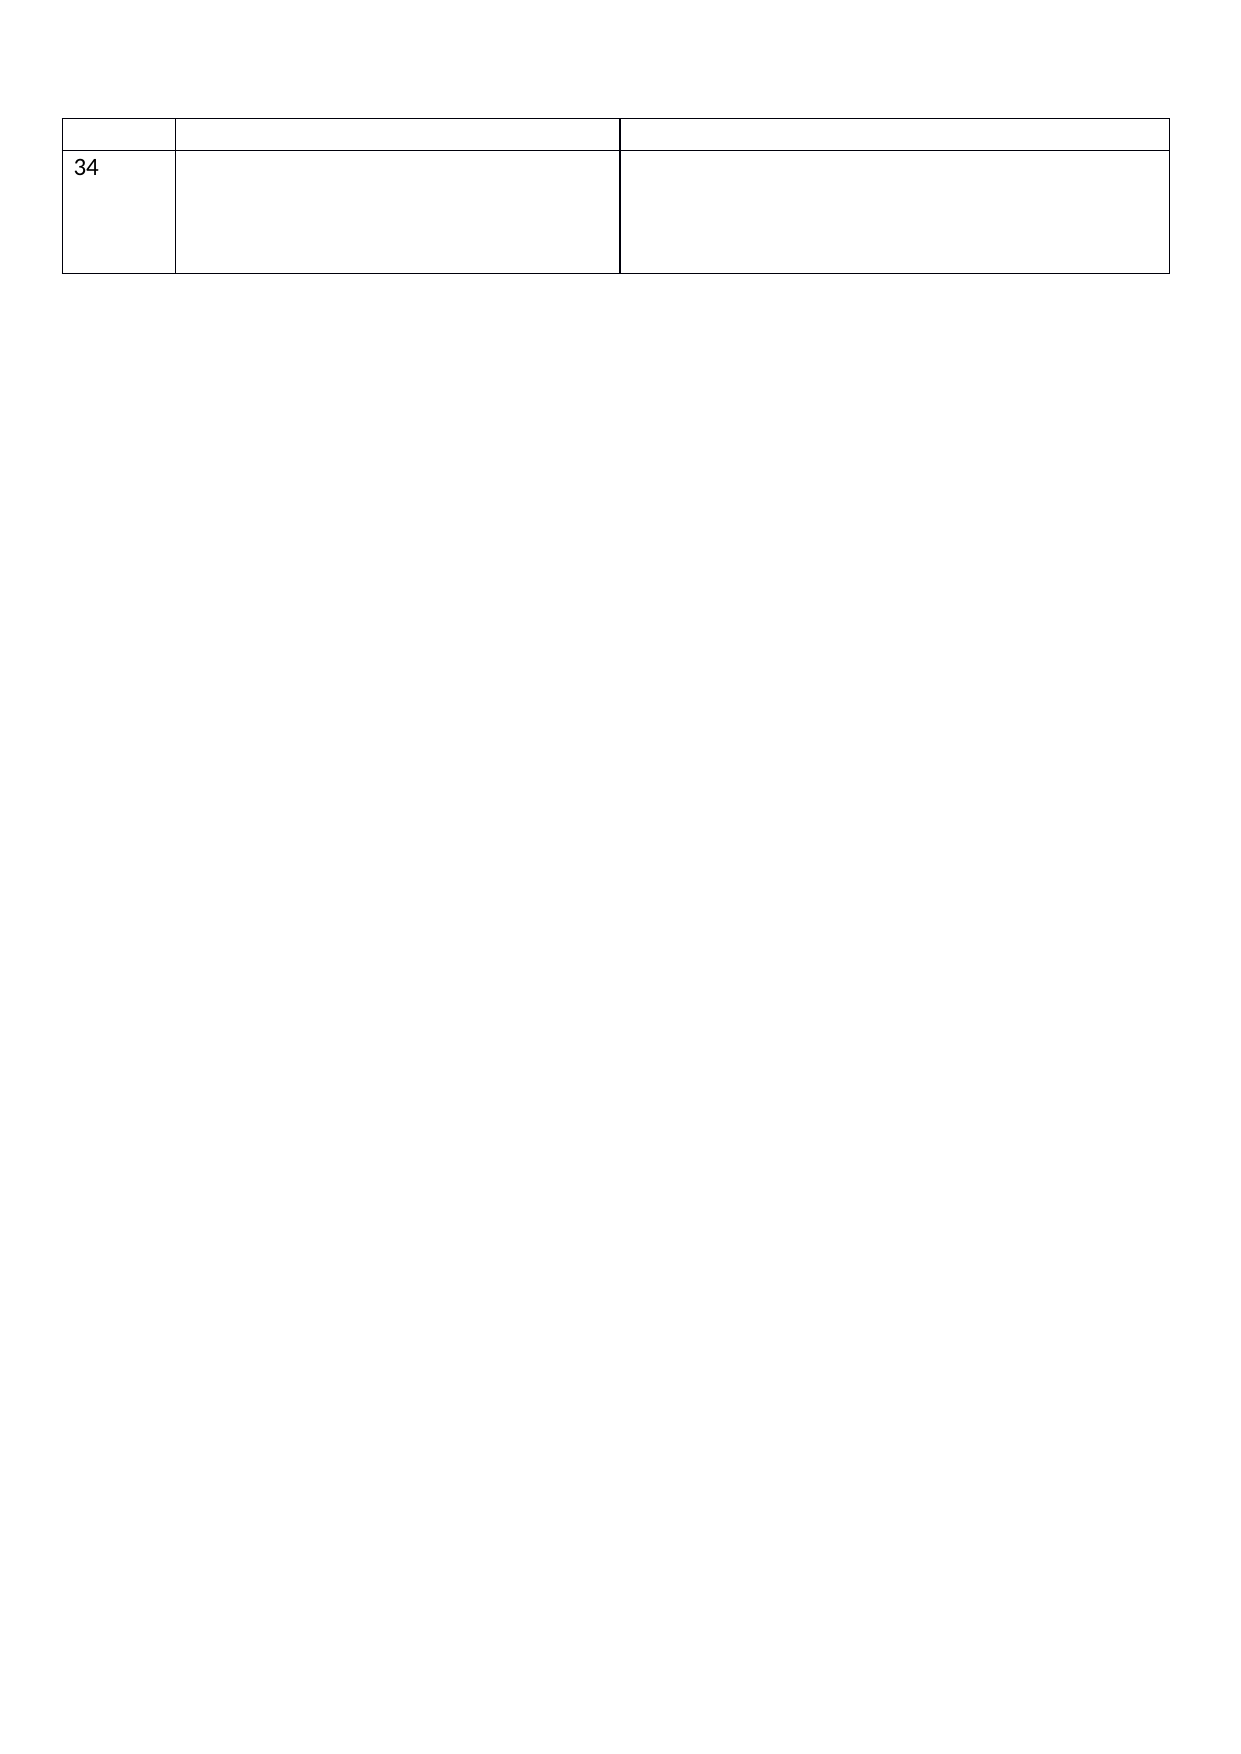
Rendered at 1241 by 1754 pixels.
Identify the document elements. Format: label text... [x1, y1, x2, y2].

table_cell [621, 151, 1169, 273]
table_cell 34 [63, 151, 175, 273]
table_cell [621, 119, 1169, 150]
table_cell [176, 119, 619, 150]
table_cell [63, 119, 175, 150]
table_cell [176, 151, 619, 273]
